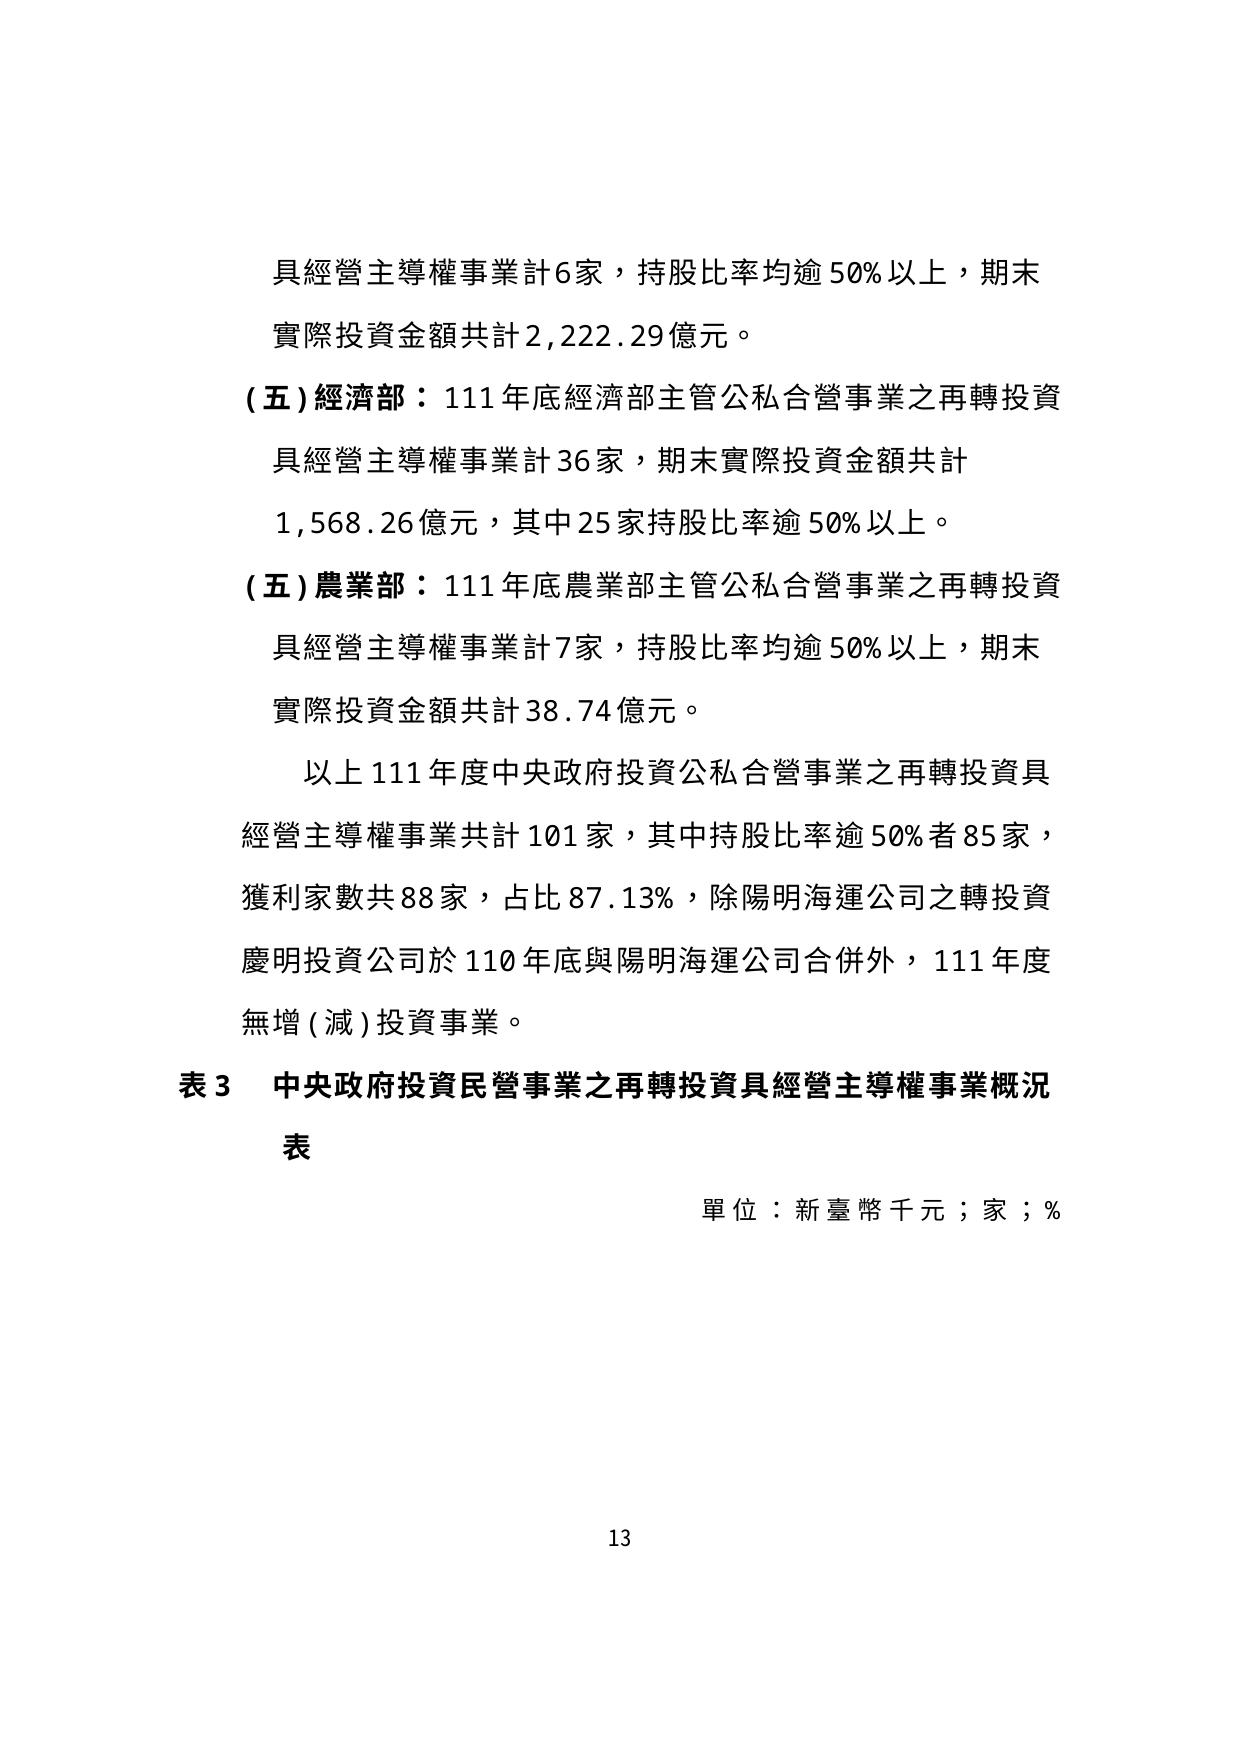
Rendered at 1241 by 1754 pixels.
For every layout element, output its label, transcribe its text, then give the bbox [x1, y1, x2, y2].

text (五)經濟部：111年底經濟部主管公私合營事業之再轉投資具經營主導權事業計36家，期末實際投資金額共計1,568.26億元，其中25家持股比率逾50%以上。 [236, 354, 1063, 542]
text 單位：新臺幣千元；家；% [177, 1167, 1063, 1229]
text 以上111年度中央政府投資公私合營事業之再轉投資具經營主導權事業共計101家，其中持股比率逾50%者85家，獲利家數共88家，占比87.13%，除陽明海運公司之轉投資慶明投資公司於110年底與陽明海運公司合併外，111年度無增(減)投資事業。 [236, 729, 1063, 1042]
text 表3 中央政府投資民營事業之再轉投資具經營主導權事業概況表 [177, 1042, 1063, 1167]
text 具經營主導權事業計6家，持股比率均逾50%以上，期末實際投資金額共計2,222.29億元。 [236, 229, 1063, 354]
text (五)農業部：111年底農業部主管公私合營事業之再轉投資具經營主導權事業計7家，持股比率均逾50%以上，期末實際投資金額共計38.74億元。 [236, 542, 1063, 729]
